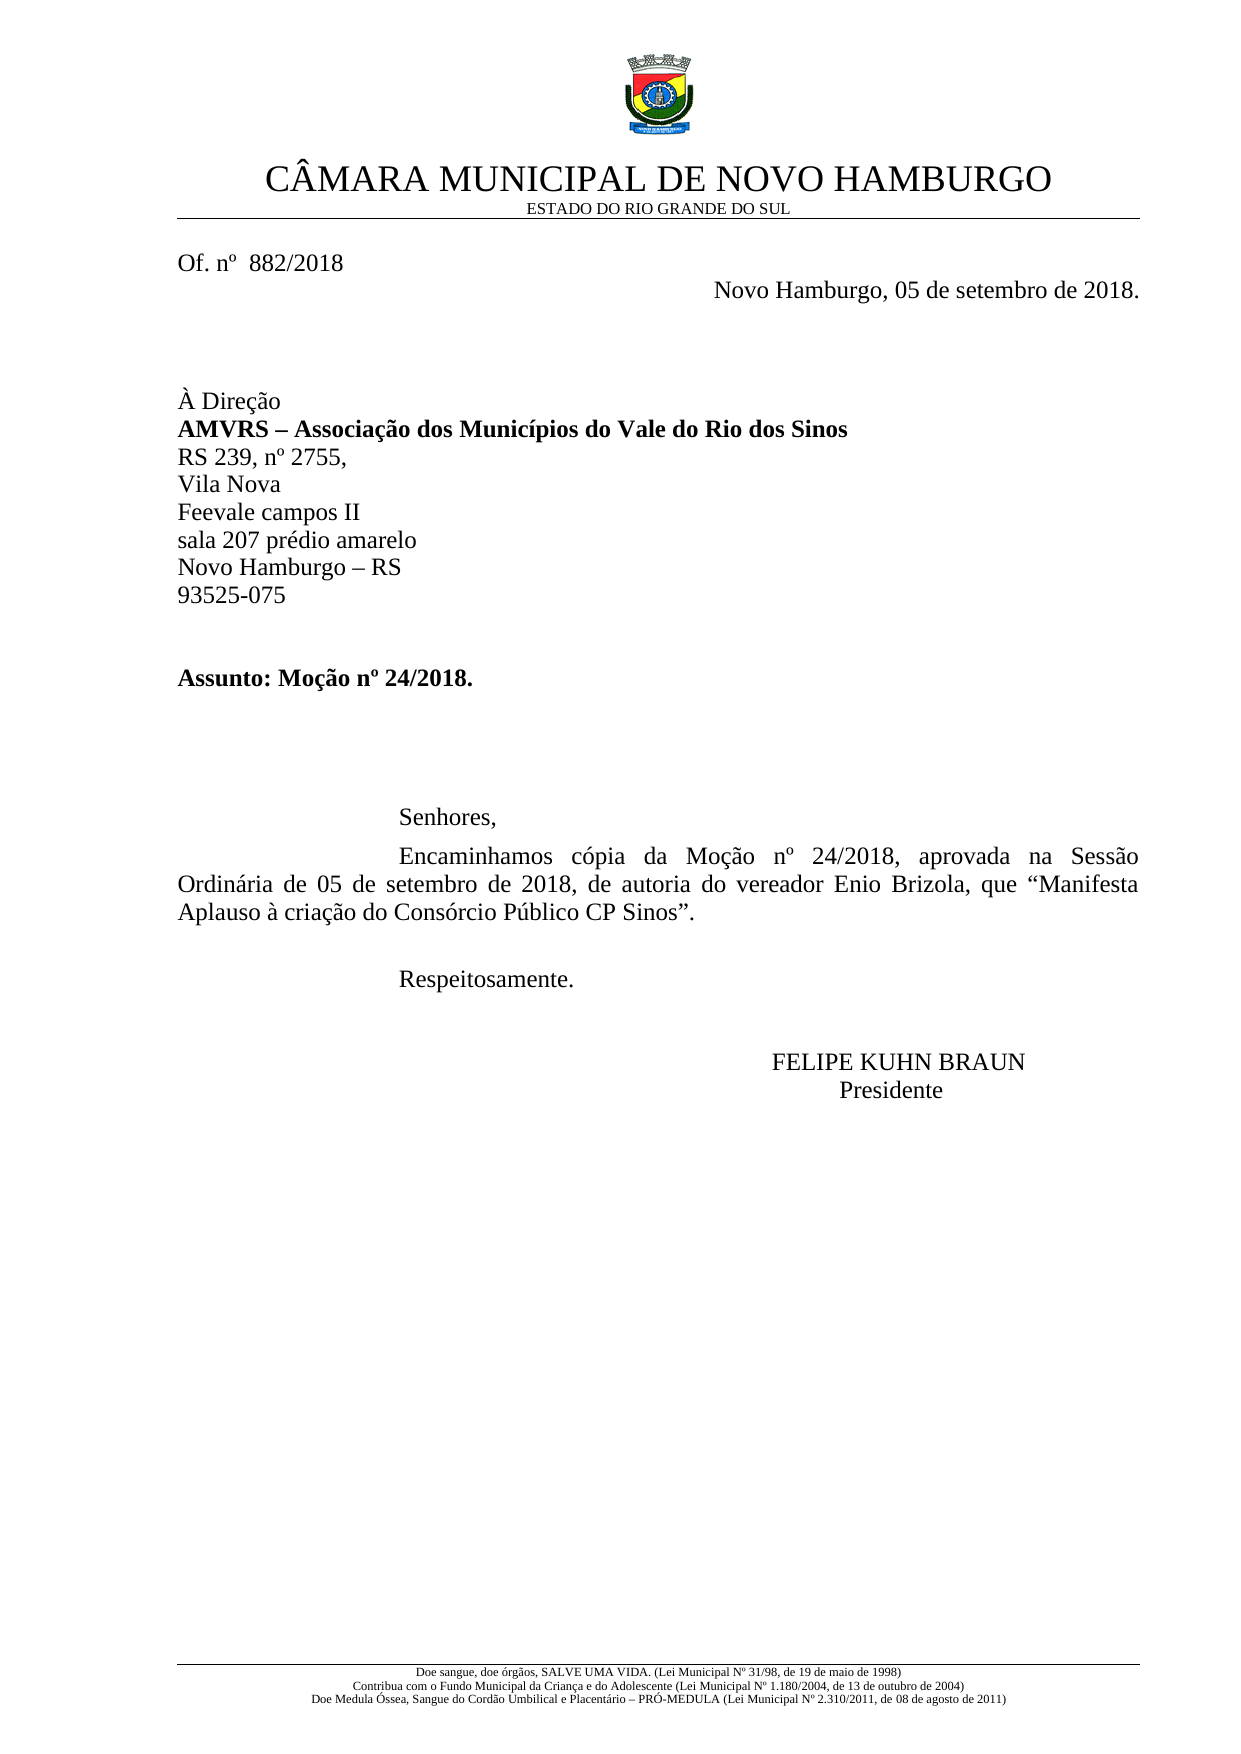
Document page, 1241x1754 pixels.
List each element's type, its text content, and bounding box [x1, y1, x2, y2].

text AMVRS – Associação dos Municípios do Vale do Rio dos Sinos [177, 415, 1140, 443]
picture [619, 47, 698, 138]
text Encaminhamos cópia da Moção nº 24/2018, aprovada na Sessão Ordinária de 05 de setembro de 2018, de autoria do vereador Enio Brizola, que “Manifesta Aplauso à criação do Consórcio Público CP Sinos”. [177, 842, 1140, 925]
text Of. nº 882/2018 [177, 249, 1140, 276]
text 93525-075 [177, 581, 1140, 609]
text Senhores, [177, 803, 1140, 831]
text À Direção [177, 387, 1140, 415]
text Feevale campos II [177, 498, 1140, 526]
text Assunto: Moção nº 24/2018. [177, 664, 1140, 692]
text RS 239, nº 2755, [177, 443, 1140, 470]
text Novo Hamburgo, 05 de setembro de 2018. [177, 276, 1140, 304]
text Presidente [470, 1076, 1140, 1103]
text FELIPE KUHN BRAUN [470, 1048, 1140, 1076]
text Respeitosamente. [177, 965, 1140, 993]
text Vila Nova [177, 470, 1140, 498]
text Novo Hamburgo – RS [177, 553, 1140, 581]
text sala 207 prédio amarelo [177, 526, 1140, 553]
